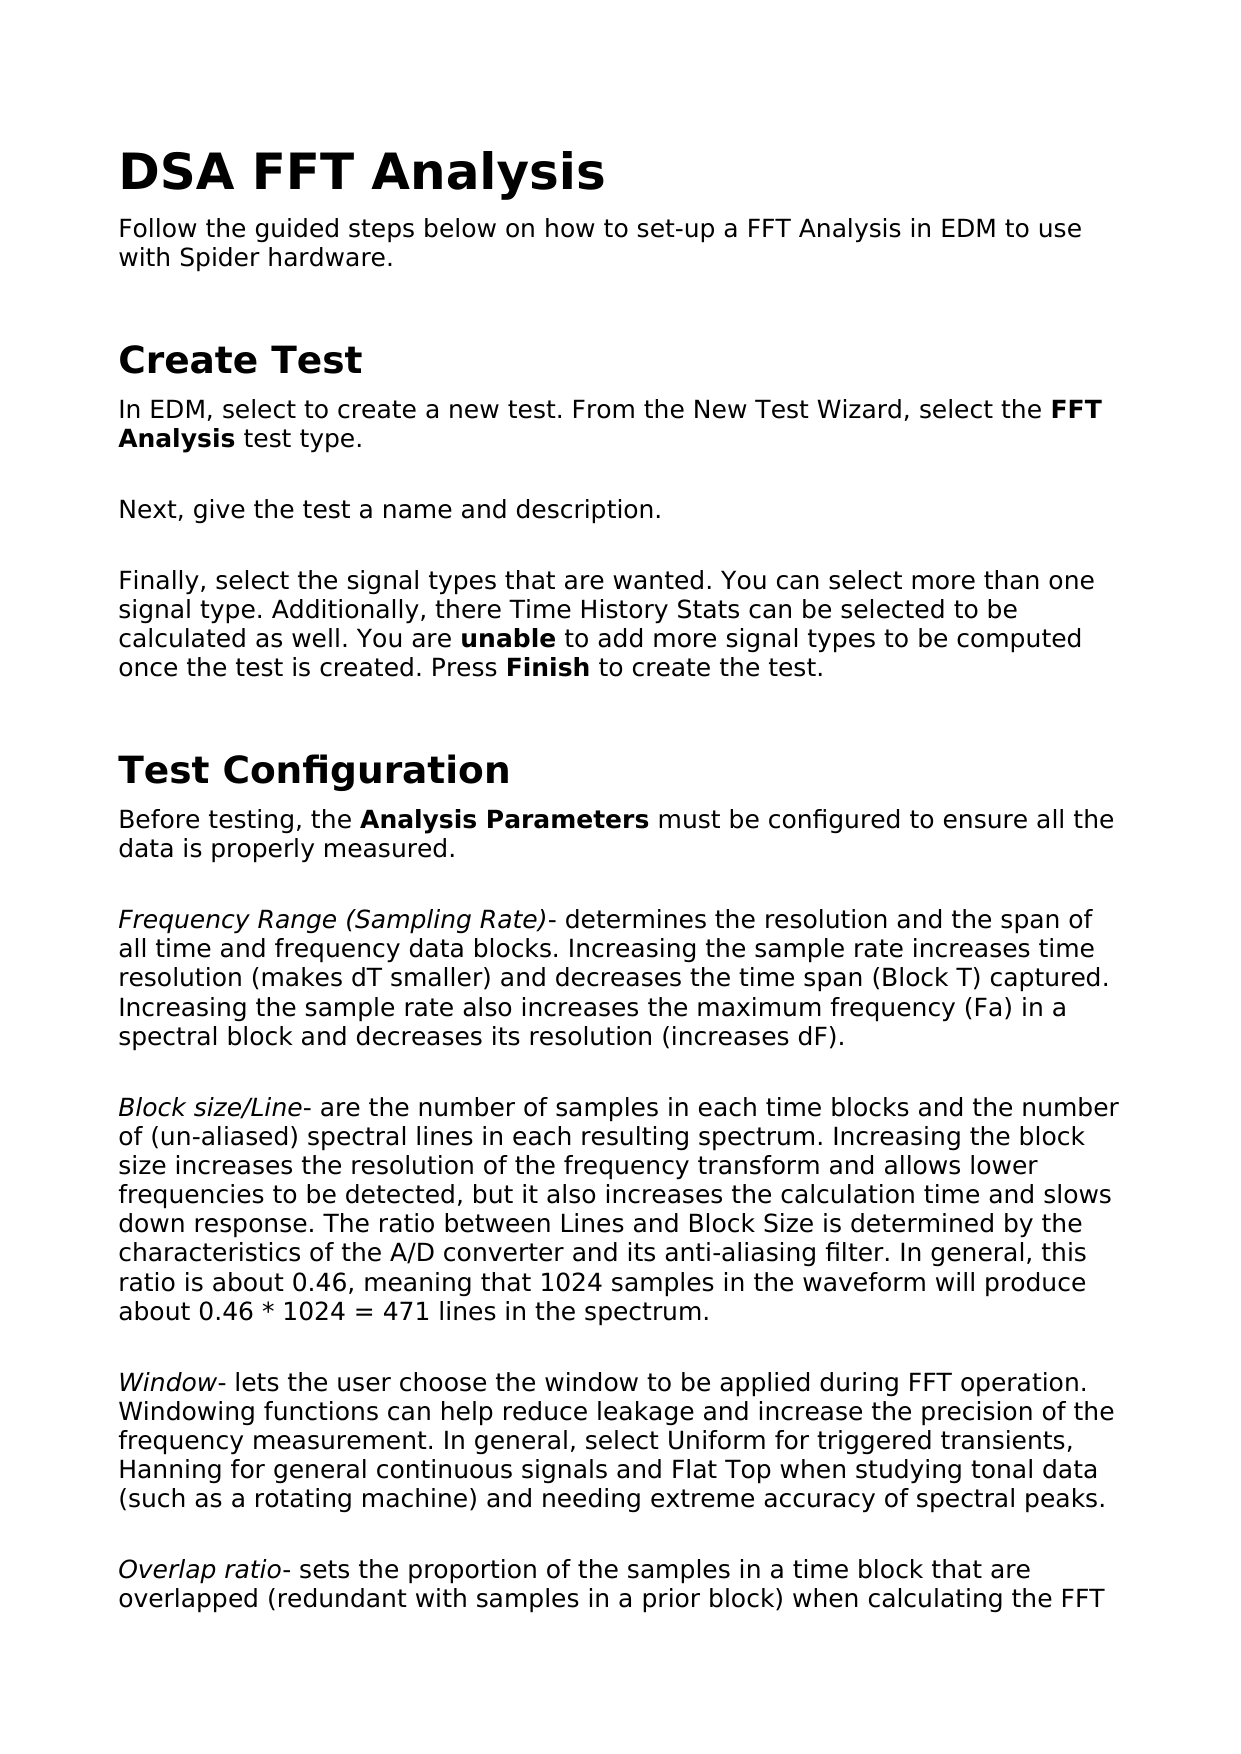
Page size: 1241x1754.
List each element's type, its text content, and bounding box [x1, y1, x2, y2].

text Finally, select the signal types that are wanted. You can select more than one signal type. Additionally, there Time History Stats can be selected to be calculated as well. You are unable to add more signal types to be computed once the test is created. Press Finish to create the test. [118, 566, 1122, 712]
text Window- lets the user choose the window to be applied during FFT operation. Windowing functions can help reduce leakage and increase the precision of the frequency measurement. In general, select Uniform for triggered transients, Hanning for general continuous signals and Flat Top when studying tonal data (such as a rotating machine) and needing extreme accuracy of spectral peaks. [118, 1368, 1122, 1543]
text Follow the guided steps below on how to set-up a FFT Analysis in EDM to use with Spider hardware. [118, 214, 1122, 301]
subtitle Create Test [118, 339, 1122, 382]
text Next, give the test a name and description. [118, 495, 1122, 553]
text Block size/Line- are the number of samples in each time blocks and the number of (un-aliased) spectral lines in each resulting spectrum. Increasing the block size increases the resolution of the frequency transform and allows lower frequencies to be detected, but it also increases the calculation time and slows down response. The ratio between Lines and Block Size is determined by the characteristics of the A/D converter and its anti-aliasing filter. In general, this ratio is about 0.46, meaning that 1024 samples in the waveform will produce about 0.46 * 1024 = 471 lines in the spectrum. [118, 1093, 1122, 1355]
text Overlap ratio- sets the proportion of the samples in a time block that are overlapped (redundant with samples in a prior block) when calculating the FFT [118, 1555, 1122, 1614]
text Frequency Range (Sampling Rate)- determines the resolution and the span of all time and frequency data blocks. Increasing the sample rate increases time resolution (makes dT smaller) and decreases the time span (Block T) captured. Increasing the sample rate also increases the maximum frequency (Fa) in a spectral block and decreases its resolution (increases dF). [118, 905, 1122, 1080]
text Before testing, the Analysis Parameters must be configured to ensure all the data is properly measured. [118, 805, 1122, 893]
text In EDM, select to create a new test. From the New Test Wizard, select the FFT Analysis test type. [118, 395, 1122, 482]
subtitle DSA FFT Analysis [118, 143, 1122, 201]
subtitle Test Configuration [118, 749, 1122, 793]
